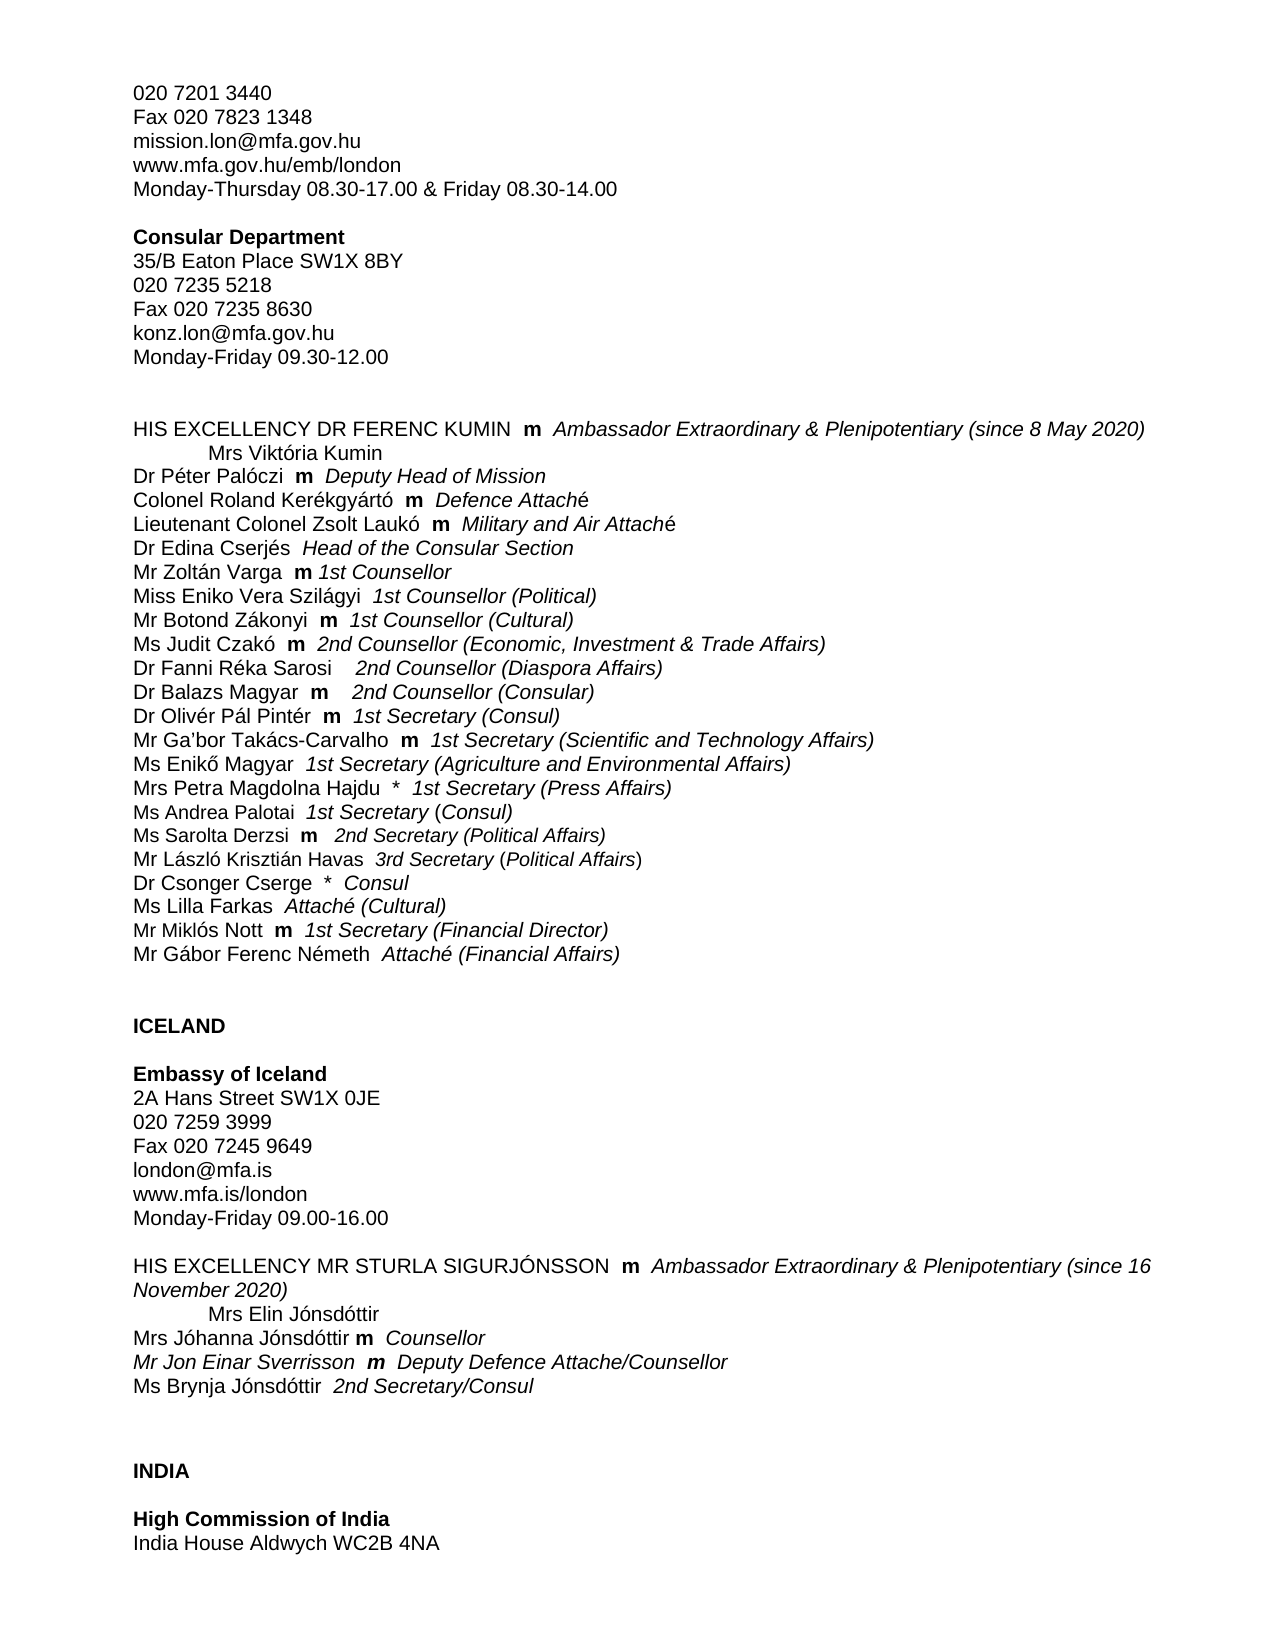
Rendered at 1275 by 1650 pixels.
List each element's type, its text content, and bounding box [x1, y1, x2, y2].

text 35/B Eaton Place SW1X 8BY [133, 249, 1181, 273]
text India House Aldwych WC2B 4NA [133, 1530, 1181, 1554]
text 020 7235 5218 [133, 273, 1181, 297]
text Mr Jon Einar Sverrisson m Deputy Defence Attache/Counsellor [133, 1349, 1181, 1373]
text Mr Miklós Nott m 1st Secretary (Financial Director) [133, 918, 1181, 942]
text Colonel Roland Kerékgyártó m Defence Attaché [133, 488, 1181, 512]
text Mr Ga’bor Takács-Carvalho m 1st Secretary (Scientific and Technology Affairs) [133, 728, 1181, 752]
text 020 7259 3999 [133, 1110, 1181, 1134]
text HIS EXCELLENCY DR FERENC KUMIN m Ambassador Extraordinary & Plenipotentiary (since 8 May 2020) [133, 416, 1181, 440]
text Mr Zoltán Varga m 1st Counsellor [133, 560, 1181, 584]
text 020 7201 3440 [133, 81, 1181, 105]
text Mrs Elin Jónsdóttir [133, 1302, 1181, 1326]
text Monday-Friday 09.00-16.00 [133, 1206, 1181, 1230]
text www.mfa.gov.hu/emb/london [133, 153, 1181, 177]
text Ms Enikő Magyar 1st Secretary (Agriculture and Environmental Affairs) [133, 752, 1181, 776]
text Fax 020 7235 8630 [133, 297, 1181, 321]
text Dr Olivér Pál Pintér m 1st Secretary (Consul) [133, 704, 1181, 728]
text Consular Department [133, 225, 1181, 249]
text Mr László Krisztián Havas 3rd Secretary (Political Affairs) [133, 846, 1181, 870]
text INDIA [133, 1458, 1181, 1482]
text High Commission of India [133, 1506, 1181, 1530]
text Ms Andrea Palotai 1st Secretary (Consul) [133, 800, 1181, 824]
text HIS EXCELLENCY MR STURLA SIGURJÓNSSON m Ambassador Extraordinary & Plenipotentiary (since 16 November 2020) [133, 1254, 1181, 1302]
text Mrs Viktória Kumin [133, 440, 1181, 464]
text Dr Csonger Cserge * Consul [133, 870, 1181, 894]
text 2A Hans Street SW1X 0JE [133, 1086, 1181, 1110]
text ICELAND [133, 1014, 1181, 1038]
text Monday-Friday 09.30-12.00 [133, 344, 1181, 368]
text Ms Judit Czakó m 2nd Counsellor (Economic, Investment & Trade Affairs) [133, 632, 1181, 656]
text Dr Péter Palóczi m Deputy Head of Mission [133, 464, 1181, 488]
text Mrs Jóhanna Jónsdóttir m Counsellor [133, 1326, 1181, 1349]
text Dr Edina Cserjés Head of the Consular Section [133, 536, 1181, 560]
text Embassy of Iceland [133, 1062, 1181, 1086]
text Mr Botond Zákonyi m 1st Counsellor (Cultural) [133, 608, 1181, 632]
text Monday-Thursday 08.30-17.00 & Friday 08.30-14.00 [133, 177, 1181, 201]
text Lieutenant Colonel Zsolt Laukó m Military and Air Attaché [133, 512, 1181, 536]
text Dr Balazs Magyar m 2nd Counsellor (Consular) [133, 680, 1181, 704]
text konz.lon@mfa.gov.hu [133, 321, 1181, 344]
text Fax 020 7245 9649 [133, 1134, 1181, 1158]
text Miss Eniko Vera Szilágyi 1st Counsellor (Political) [133, 584, 1181, 608]
text Mrs Petra Magdolna Hajdu * 1st Secretary (Press Affairs) [133, 776, 1181, 800]
text london@mfa.is [133, 1158, 1181, 1182]
text Mr Gábor Ferenc Németh Attaché (Financial Affairs) [133, 942, 1181, 966]
text www.mfa.is/london [133, 1182, 1181, 1206]
text Dr Fanni Réka Sarosi 2nd Counsellor (Diaspora Affairs) [133, 656, 1181, 680]
text Ms Brynja Jónsdóttir 2nd Secretary/Consul [133, 1373, 1181, 1397]
text Ms Sarolta Derzsi m 2nd Secretary (Political Affairs) [133, 824, 1181, 846]
text Ms Lilla Farkas Attaché (Cultural) [133, 894, 1181, 918]
text mission.lon@mfa.gov.hu [133, 129, 1181, 153]
text Fax 020 7823 1348 [133, 105, 1181, 129]
